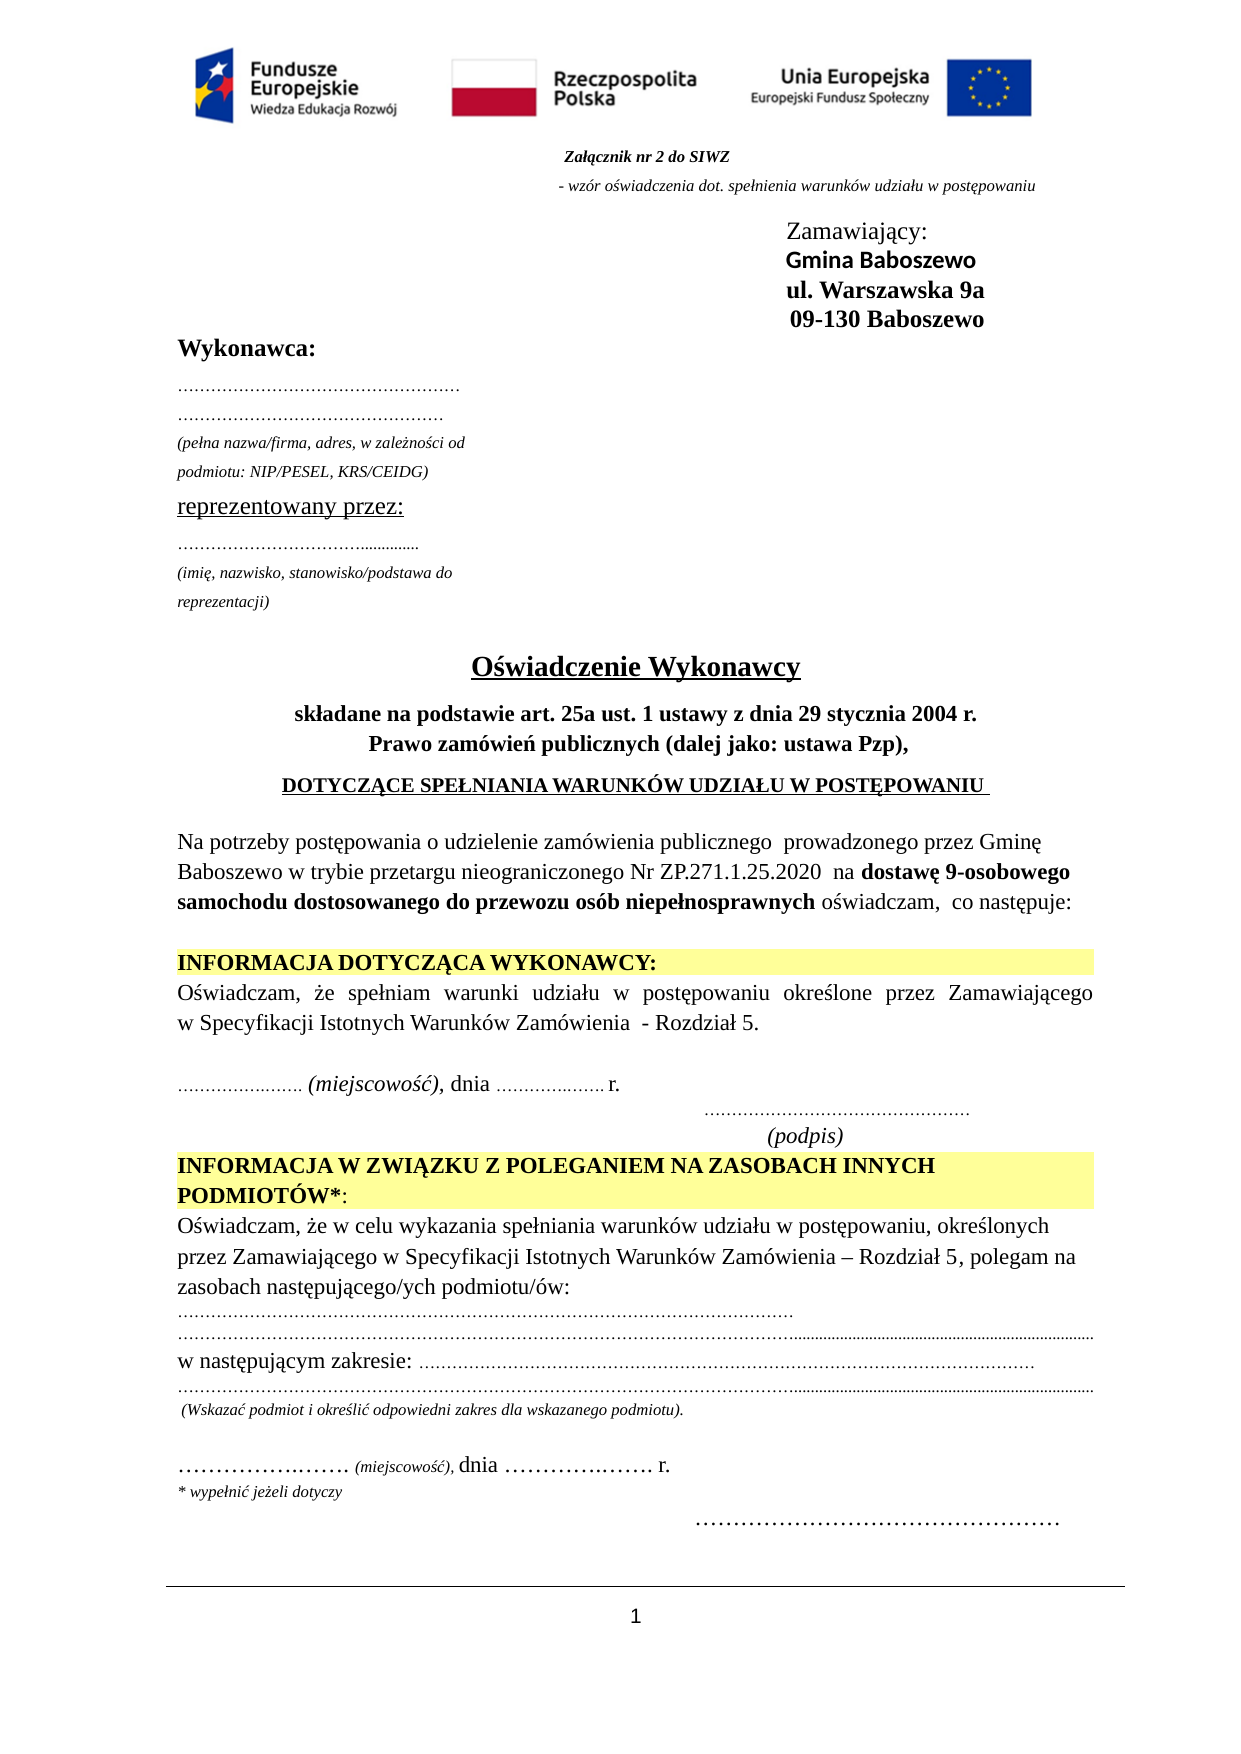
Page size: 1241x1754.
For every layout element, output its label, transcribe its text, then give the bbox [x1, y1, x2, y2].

text - wzór oświadczenia dot. spełnienia warunków udziału w postępowaniu [177, 168, 1094, 197]
text ………………………………………… [177, 1504, 1094, 1530]
text Na potrzeby postępowania o udzielenie zamówienia publicznego prowadzonego przez Gminę Baboszewo w trybie przetargu nieograniczonego Nr ZP.271.1.25.2020 na dostawę 9-osobowego samochodu dostosowanego do przewozu osób niepełnosprawnych oświadczam, co następuje: [177, 828, 1094, 915]
text Wykonawca: [177, 333, 1094, 361]
text …………….……. (miejscowość), dnia ………….……. r. [177, 1070, 1094, 1096]
text INFORMACJA W ZWIĄZKU Z POLEGANIEM NA ZASOBACH INNYCH PODMIOTÓW*: [177, 1152, 1094, 1209]
text reprezentowany przez: [177, 491, 1094, 519]
text …………………………….............. [177, 534, 474, 553]
text (pełna nazwa/firma, adres, w zależności od podmiotu: NIP/PESEL, KRS/CEIDG) [177, 433, 474, 481]
text Prawo zamówień publicznych (dalej jako: ustawa Pzp), [177, 730, 1094, 756]
text DOTYCZĄCE SPEŁNIANIA WARUNKÓW UDZIAŁU W POSTĘPOWANIU [177, 773, 1094, 824]
text …………………………………………………………………………………………………........................................................................ [177, 1377, 1094, 1396]
text ………………………………………… [546, 1100, 1094, 1119]
text (podpis) [693, 1122, 1094, 1148]
text Zamawiający: Gmina Baboszewo ul. Warszawska 9a [723, 216, 1094, 304]
text (imię, nazwisko, stanowisko/podstawa do reprezentacji) [177, 563, 474, 611]
text Oświadczenie Wykonawcy [177, 649, 1094, 682]
text * wypełnić jeżeli dotyczy [177, 1482, 1094, 1501]
text Załącznik nr 2 do SIWZ [177, 142, 1094, 168]
text (Wskazać podmiot i określić odpowiedni zakres dla wskazanego podmiotu). [177, 1399, 1094, 1418]
text 09-130 Baboszewo [177, 304, 1094, 333]
text …………….……. (miejscowość), dnia ………….……. r. [177, 1451, 1094, 1478]
text INFORMACJA DOTYCZĄCA WYKONAWCY: [177, 949, 1094, 975]
text składane na podstawie art. 25a ust. 1 ustawy z dnia 29 stycznia 2004 r. [177, 700, 1094, 726]
text Oświadczam, że w celu wykazania spełniania warunków udziału w postępowaniu, określonych przez Zamawiającego w Specyfikacji Istotnych Warunków Zamówienia – Rozdział 5, polegam na zasobach następującego/ych podmiotu/ów: ………………………………………………………………………………………………… [177, 1212, 1094, 1321]
text ……………………………………………………………………………………… [177, 376, 474, 424]
text …………………………………………………………………………………………………........................................................................ w następującym zakresie: ………………………………………………………………………………………………… [177, 1324, 1094, 1373]
text Oświadczam, że spełniam warunki udziału w postępowaniu określone przez Zamawiającego w Specyfikacji Istotnych Warunków Zamówienia - Rozdział 5. [177, 979, 1094, 1036]
